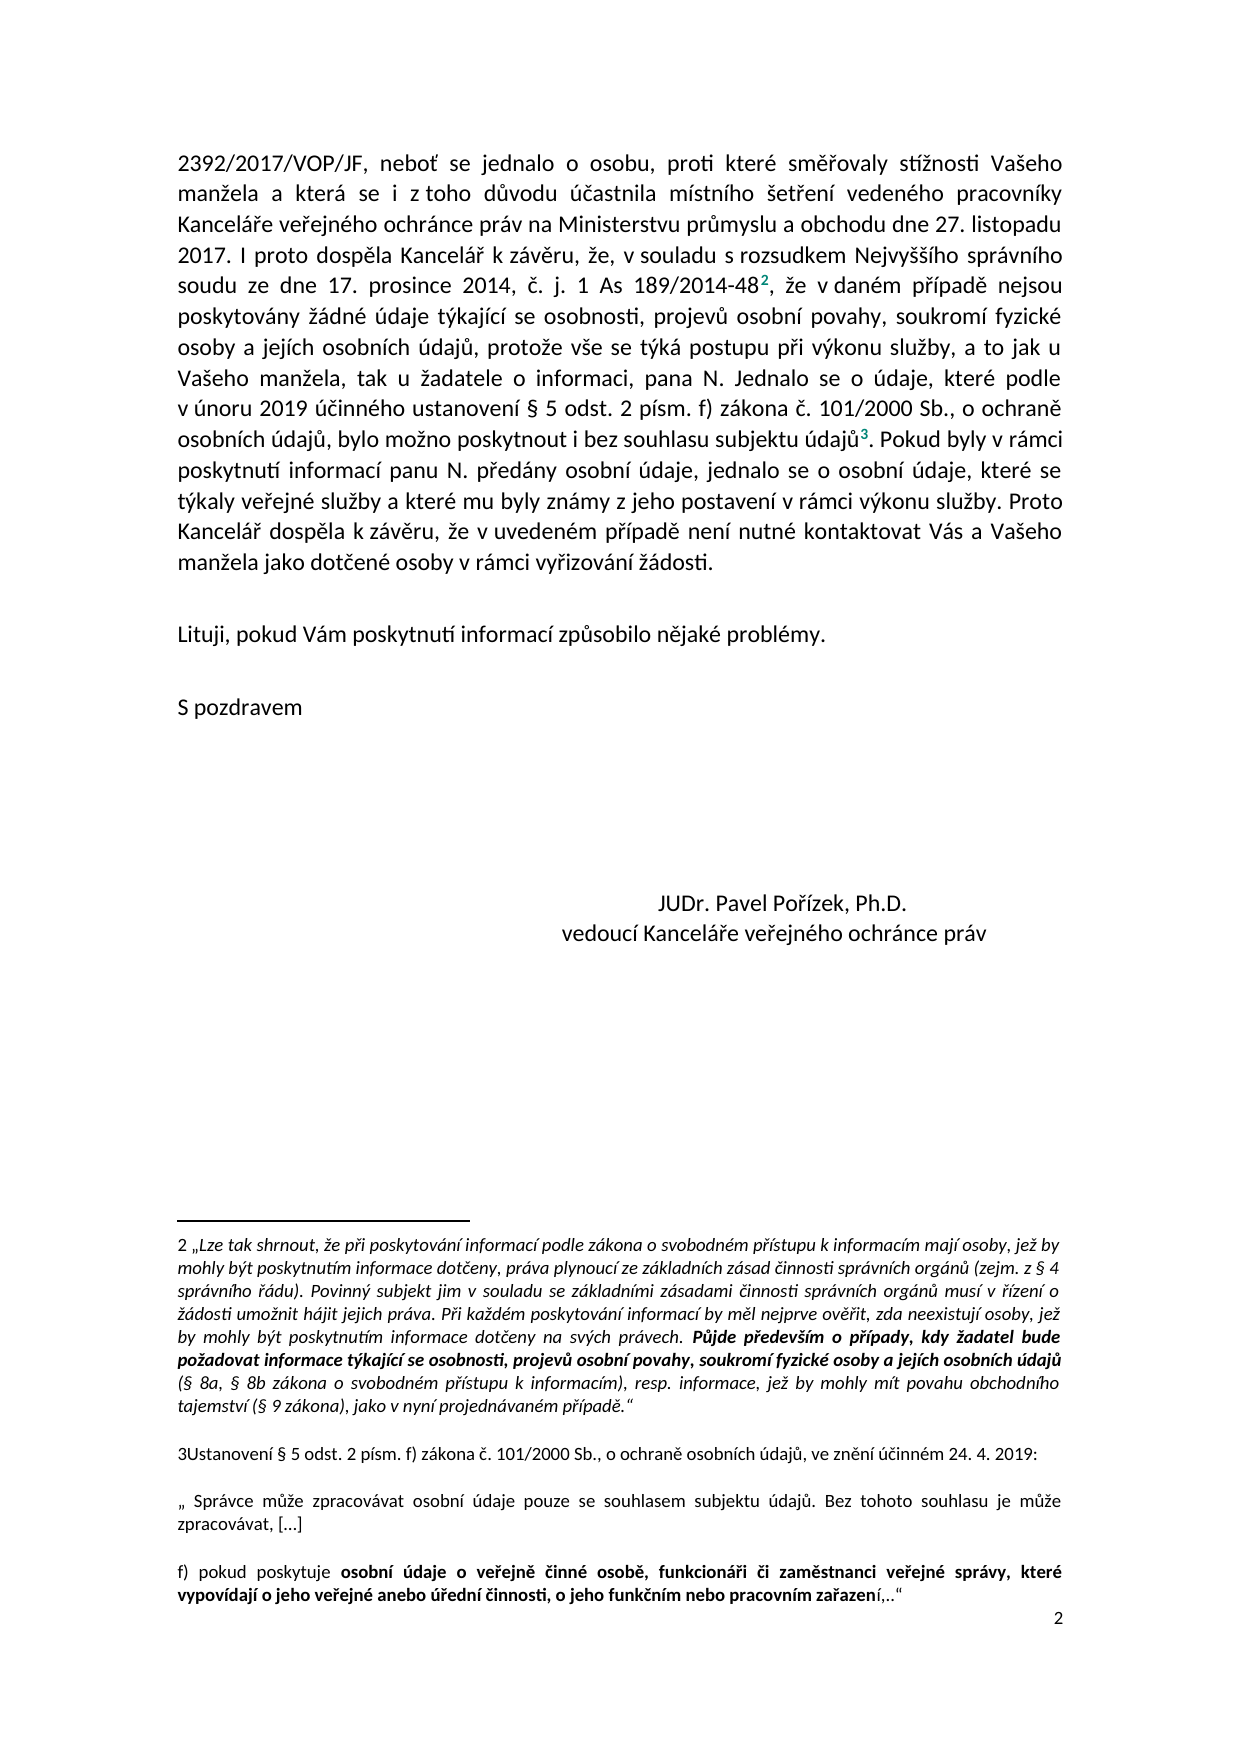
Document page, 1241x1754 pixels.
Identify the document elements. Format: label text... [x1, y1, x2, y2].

text „ Správce může zpracovávat osobní údaje pouze se souhlasem subjektu údajů. Bez tohoto souhlasu je může zpracovávat, […] [177, 1489, 1063, 1535]
text „Lze tak shrnout, že při poskytování informací podle zákona o svobodném přístupu k informacím mají osoby, jež by mohly být poskytnutím informace dotčeny, práva plynoucí ze základních zásad činnosti správních orgánů (zejm. z § 4 správního řádu). Povinný subjekt jim v souladu se základními zásadami činnosti správních orgánů musí v řízení o žádosti umožnit hájit jejich práva. Při každém poskytování informací by měl nejprve ověřit, zda neexistují osoby, jež by mohly být poskytnutím informace dotčeny na svých právech. Půjde především o případy, kdy žadatel bude požadovat informace týkající se osobnosti, projevů osobní povahy, soukromí fyzické osoby a jejích osobních údajů (§ 8a, § 8b zákona o svobodném přístupu k informacím), resp. informace, jež by mohly mít povahu obchodního tajemství (§ 9 zákona), jako v nyní projednávaném případě.“ [177, 1233, 1063, 1417]
text f) pokud poskytuje osobní údaje o veřejně činné osobě, funkcionáři či zaměstnanci veřejné správy, které vypovídají o jeho veřejné anebo úřední činnosti, o jeho funkčním nebo pracovním zařazení,..“ [177, 1560, 1063, 1606]
text vedoucí Kanceláře veřejného ochránce práv [502, 918, 1063, 947]
text Lituji, pokud Vám poskytnutí informací způsobilo nějaké problémy. [177, 619, 1063, 649]
text S pozdravem [177, 692, 1063, 721]
text JUDr. Pavel Pořízek, Ph.D. [502, 888, 1063, 918]
text 2392/2017/VOP/JF, neboť se jednalo o osobu, proti které směřovaly stížnosti Vašeho manžela a která se i z toho důvodu účastnila místního šetření vedeného pracovníky Kanceláře veřejného ochránce práv na Ministerstvu průmyslu a obchodu dne 27. listopadu 2017. I proto dospěla Kancelář k závěru, že, v souladu s rozsudkem Nejvyššího správního soudu ze dne 17. prosince 2014, č. j. 1 As 189/2014-48, že v daném případě nejsou poskytovány žádné údaje týkající se osobnosti, projevů osobní povahy, soukromí fyzické osoby a jejích osobních údajů, protože vše se týká postupu při výkonu služby, a to jak u Vašeho manžela, tak u žadatele o informaci, pana N. Jednalo se o údaje, které podle v únoru 2019 účinného ustanovení § 5 odst. 2 písm. f) zákona č. 101/2000 Sb., o ochraně osobních údajů, bylo možno poskytnout i bez souhlasu subjektu údajů. Pokud byly v rámci poskytnutí informací panu N. předány osobní údaje, jednalo se o osobní údaje, které se týkaly veřejné služby a které mu byly známy z jeho postavení v rámci výkonu služby. Proto Kancelář dospěla k závěru, že v uvedeném případě není nutné kontaktovat Vás a Vašeho manžela jako dotčené osoby v rámci vyřizování žádosti. [177, 148, 1063, 576]
text Ustanovení § 5 odst. 2 písm. f) zákona č. 101/2000 Sb., o ochraně osobních údajů, ve znění účinném 24. 4. 2019: [177, 1442, 1063, 1464]
